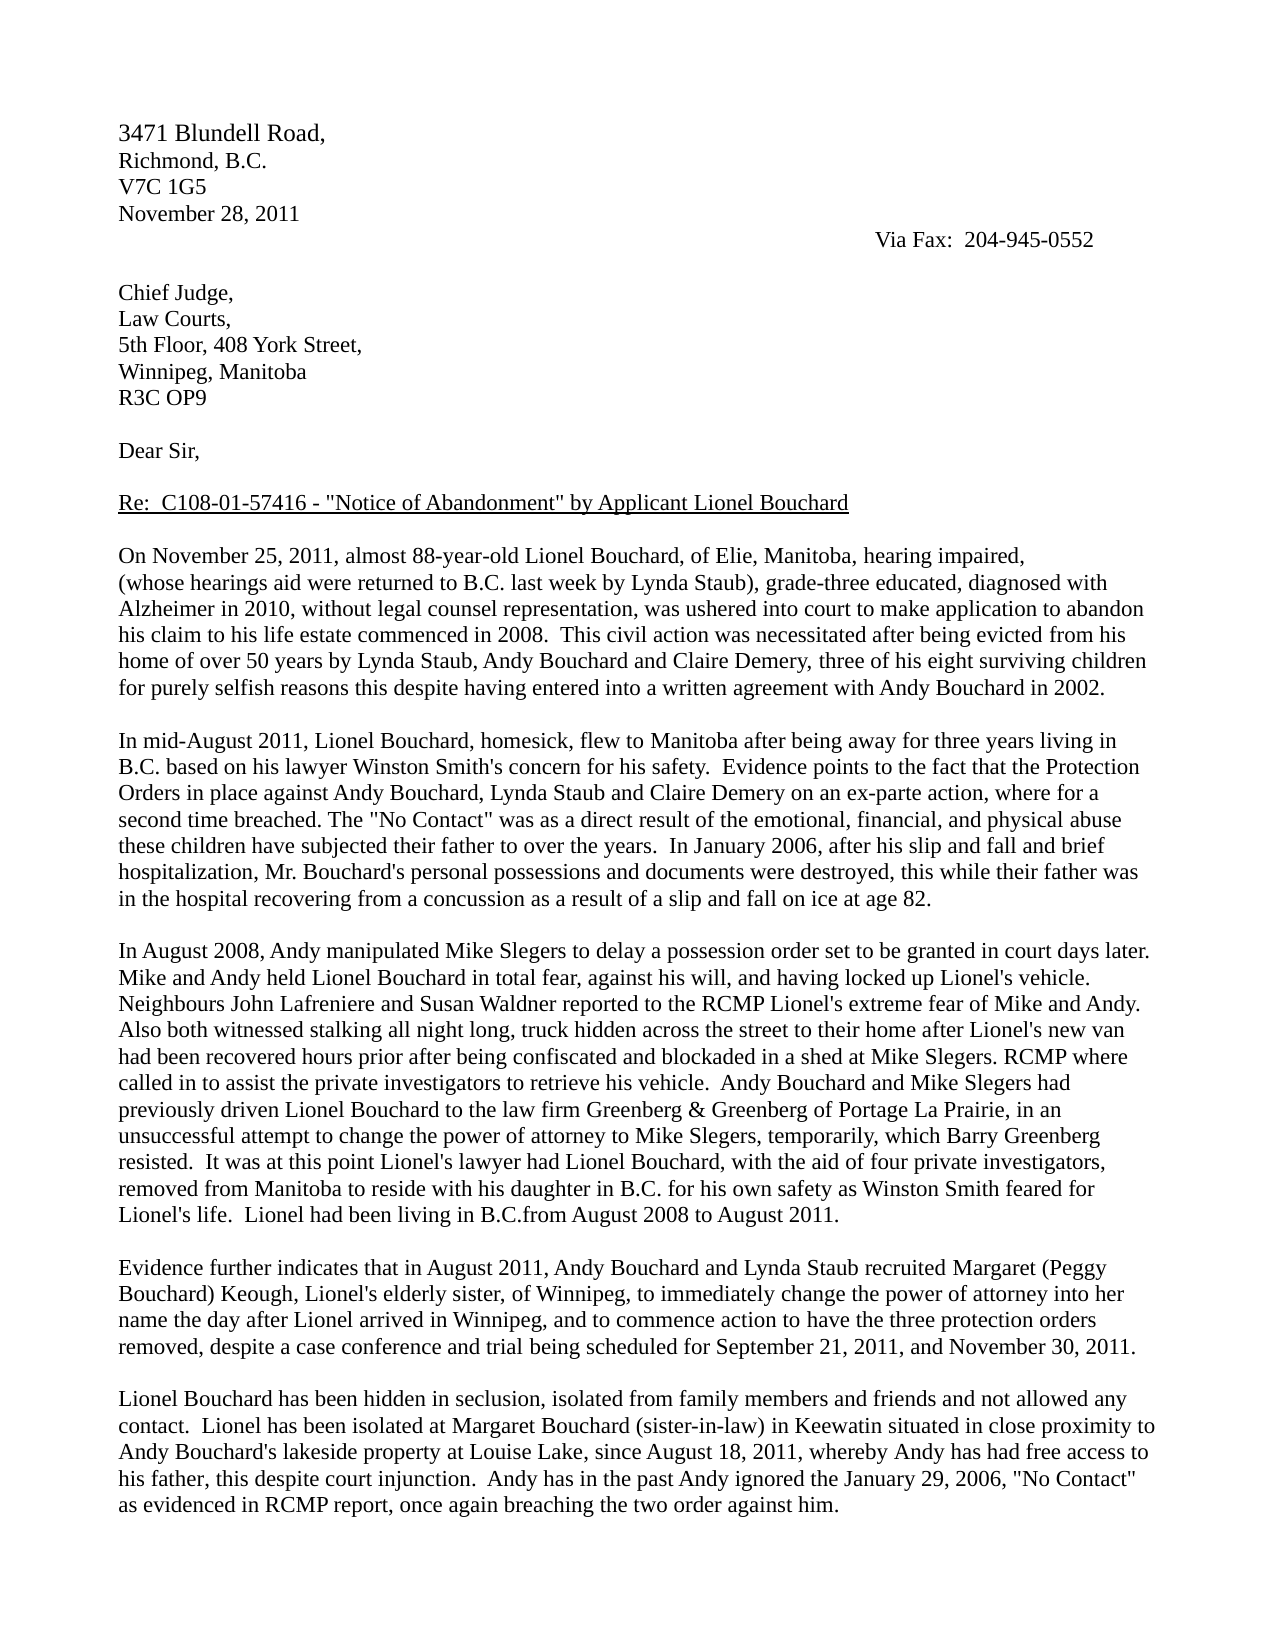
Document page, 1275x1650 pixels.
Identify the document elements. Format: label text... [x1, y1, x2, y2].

text In August 2008, Andy manipulated Mike Slegers to delay a possession order set to be granted in court days later. Mike and Andy held Lionel Bouchard in total fear, against his will, and having locked up Lionel's vehicle. Neighbours John Lafreniere and Susan Waldner reported to the RCMP Lionel's extreme fear of Mike and Andy. Also both witnessed stalking all night long, truck hidden across the street to their home after Lionel's new van had been recovered hours prior after being confiscated and blockaded in a shed at Mike Slegers. RCMP where called in to assist the private investigators to retrieve his vehicle. Andy Bouchard and Mike Slegers had previously driven Lionel Bouchard to the law firm Greenberg & Greenberg of Portage La Prairie, in an unsuccessful attempt to change the power of attorney to Mike Slegers, temporarily, which Barry Greenberg resisted. It was at this point Lionel's lawyer had Lionel Bouchard, with the aid of four private investigators, removed from Manitoba to reside with his daughter in B.C. for his own safety as Winston Smith feared for Lionel's life. Lionel had been living in B.C.from August 2008 to August 2011. [118, 937, 1157, 1227]
text 3471 Blundell Road, [118, 118, 1157, 147]
text Law Courts, [118, 305, 1157, 331]
text November 28, 2011 [118, 199, 1157, 226]
text Chief Judge, [118, 279, 1157, 305]
text (whose hearings aid were returned to B.C. last week by Lynda Staub), grade-three educated, diagnosed with Alzheimer in 2010, without legal counsel representation, was ushered into court to make application to abandon his claim to his life estate commenced in 2008. This civil action was necessitated after being evicted from his home of over 50 years by Lynda Staub, Andy Bouchard and Claire Demery, three of his eight surviving children [118, 568, 1157, 674]
text In mid-August 2011, Lionel Bouchard, homesick, flew to Manitoba after being away for three years living in B.C. based on his lawyer Winston Smith's concern for his safety. Evidence points to the fact that the Protection Orders in place against Andy Bouchard, Lynda Staub and Claire Demery on an ex-parte action, where for a second time breached. The "No Contact" was as a direct result of the emotional, financial, and physical abuse these children have subjected their father to over the years. In January 2006, after his slip and fall and brief hospitalization, Mr. Bouchard's personal possessions and documents were destroyed, this while their father was in the hospital recovering from a concussion as a result of a slip and fall on ice at age 82. [118, 727, 1157, 911]
text Richmond, B.C. [118, 147, 1157, 173]
text Re: C108-01-57416 - "Notice of Abandonment" by Applicant Lionel Bouchard [118, 489, 1157, 516]
text Via Fax: 204-945-0552 [118, 226, 1157, 252]
text 5th Floor, 408 York Street, [118, 331, 1157, 358]
text V7C 1G5 [118, 173, 1157, 199]
text On November 25, 2011, almost 88-year-old Lionel Bouchard, of Elie, Manitoba, hearing impaired, [118, 542, 1157, 568]
text Evidence further indicates that in August 2011, Andy Bouchard and Lynda Staub recruited Margaret (Peggy Bouchard) Keough, Lionel's elderly sister, of Winnipeg, to immediately change the power of attorney into her name the day after Lionel arrived in Winnipeg, and to commence action to have the three protection orders removed, despite a case conference and trial being scheduled for September 21, 2011, and November 30, 2011. [118, 1254, 1157, 1359]
text R3C OP9 [118, 384, 1157, 410]
text Dear Sir, [118, 437, 1157, 463]
text for purely selfish reasons this despite having entered into a written agreement with Andy Bouchard in 2002. [118, 674, 1157, 700]
text Winnipeg, Manitoba [118, 358, 1157, 384]
text Lionel Bouchard has been hidden in seclusion, isolated from family members and friends and not allowed any contact. Lionel has been isolated at Margaret Bouchard (sister-in-law) in Keewatin situated in close proximity to Andy Bouchard's lakeside property at Louise Lake, since August 18, 2011, whereby Andy has had free access to his father, this despite court injunction. Andy has in the past Andy ignored the January 29, 2006, "No Contact" as evidenced in RCMP report, once again breaching the two order against him. [118, 1386, 1157, 1517]
